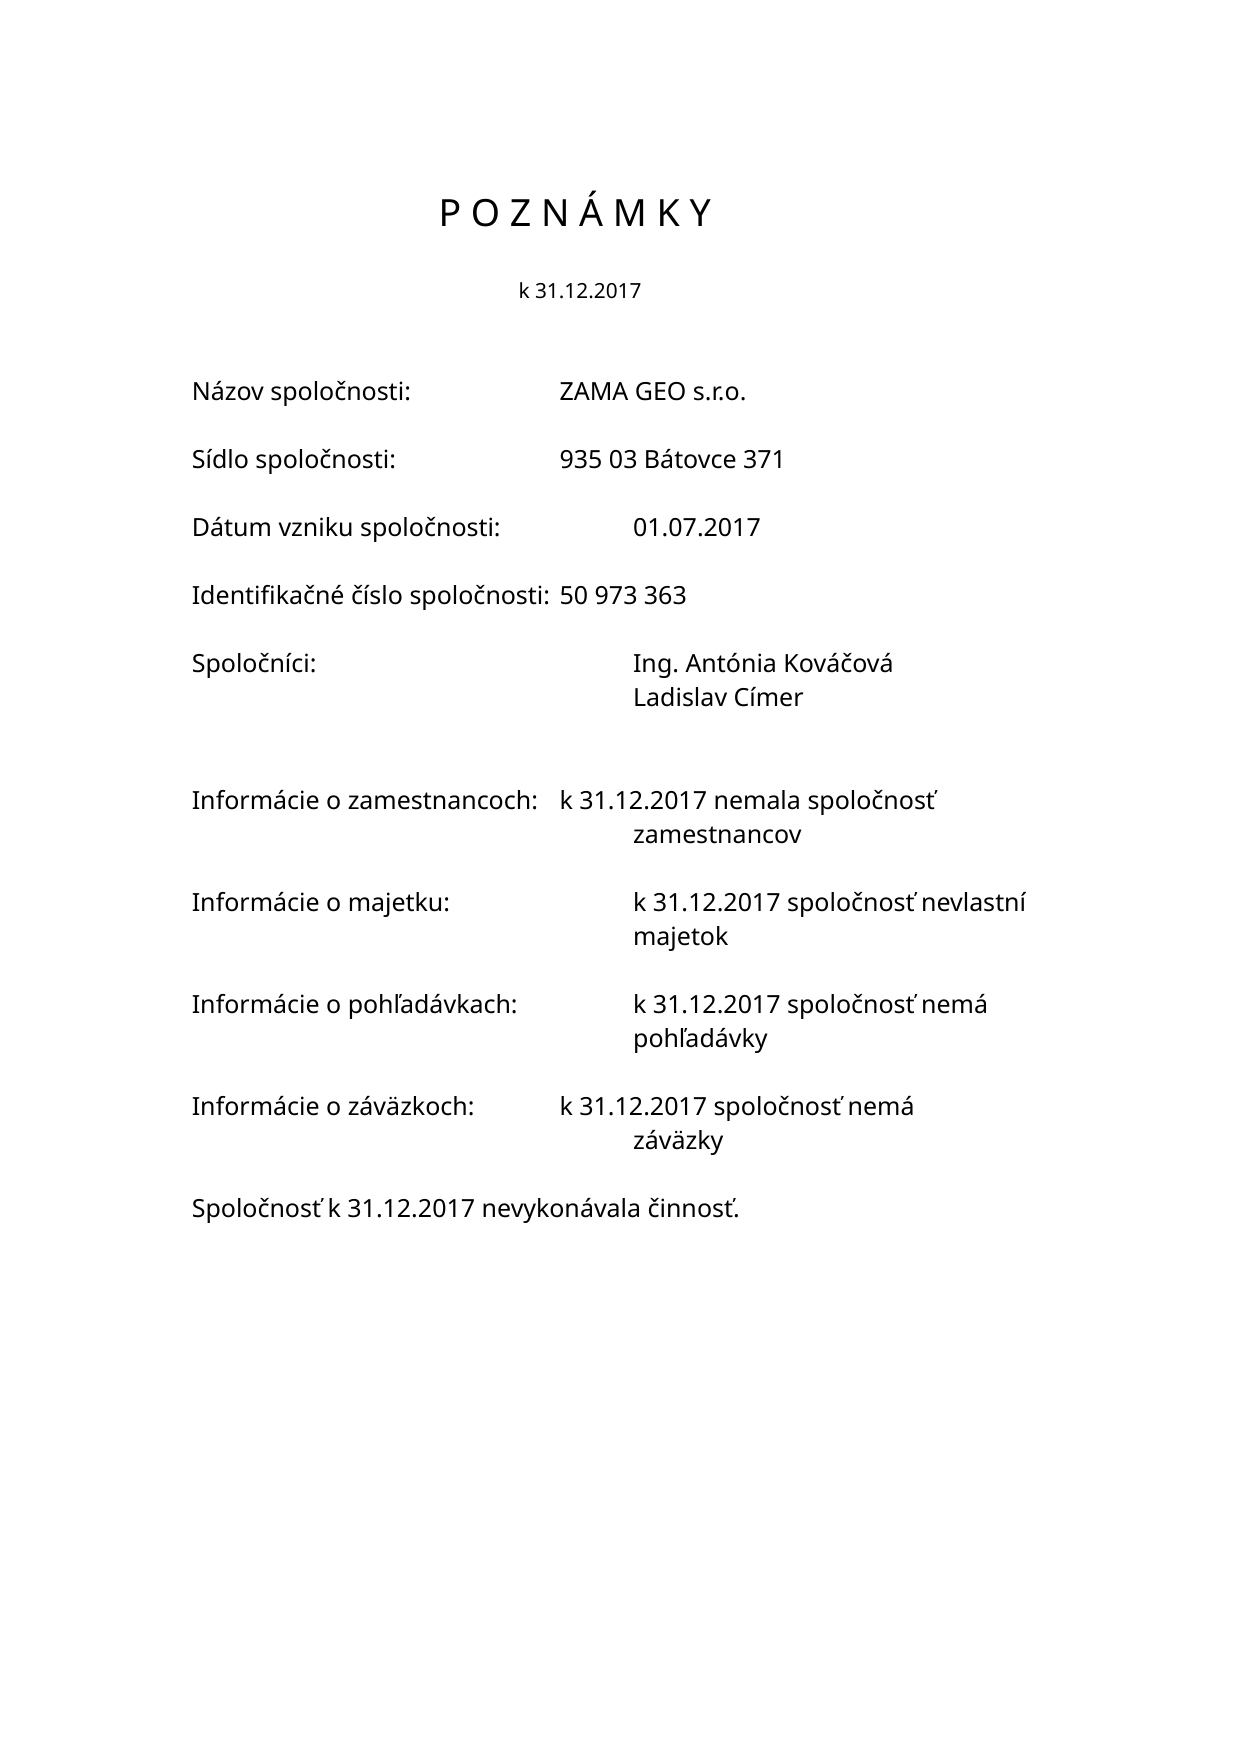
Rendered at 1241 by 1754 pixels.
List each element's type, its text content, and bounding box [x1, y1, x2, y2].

text Identifikačné číslo spoločnosti: 50 973 363 [118, 578, 1122, 612]
text Ladislav Címer [118, 680, 1122, 714]
text záväzky [118, 1123, 1122, 1157]
text k 31.12.2017 [118, 271, 1122, 305]
text Sídlo spoločnosti: 935 03 Bátovce 371 [118, 442, 1122, 476]
text pohľadávky [118, 1021, 1122, 1055]
text majetok [118, 918, 1122, 953]
text Spoločnosť k 31.12.2017 nevykonávala činnosť. [118, 1191, 1122, 1225]
text Informácie o majetku: k 31.12.2017 spoločnosť nevlastní [118, 884, 1122, 918]
text Informácie o záväzkoch: k 31.12.2017 spoločnosť nemá [118, 1089, 1122, 1123]
text Dátum vzniku spoločnosti: 01.07.2017 [118, 510, 1122, 544]
text zamestnancov [118, 816, 1122, 850]
text Spoločníci: Ing. Antónia Kováčová [118, 646, 1122, 680]
text Informácie o pohľadávkach: k 31.12.2017 spoločnosť nemá [118, 987, 1122, 1021]
text Názov spoločnosti: ZAMA GEO s.r.o. [118, 373, 1122, 408]
text Informácie o zamestnancoch: k 31.12.2017 nemala spoločnosť [118, 782, 1122, 816]
text P O Z N Á M K Y [118, 186, 1122, 237]
